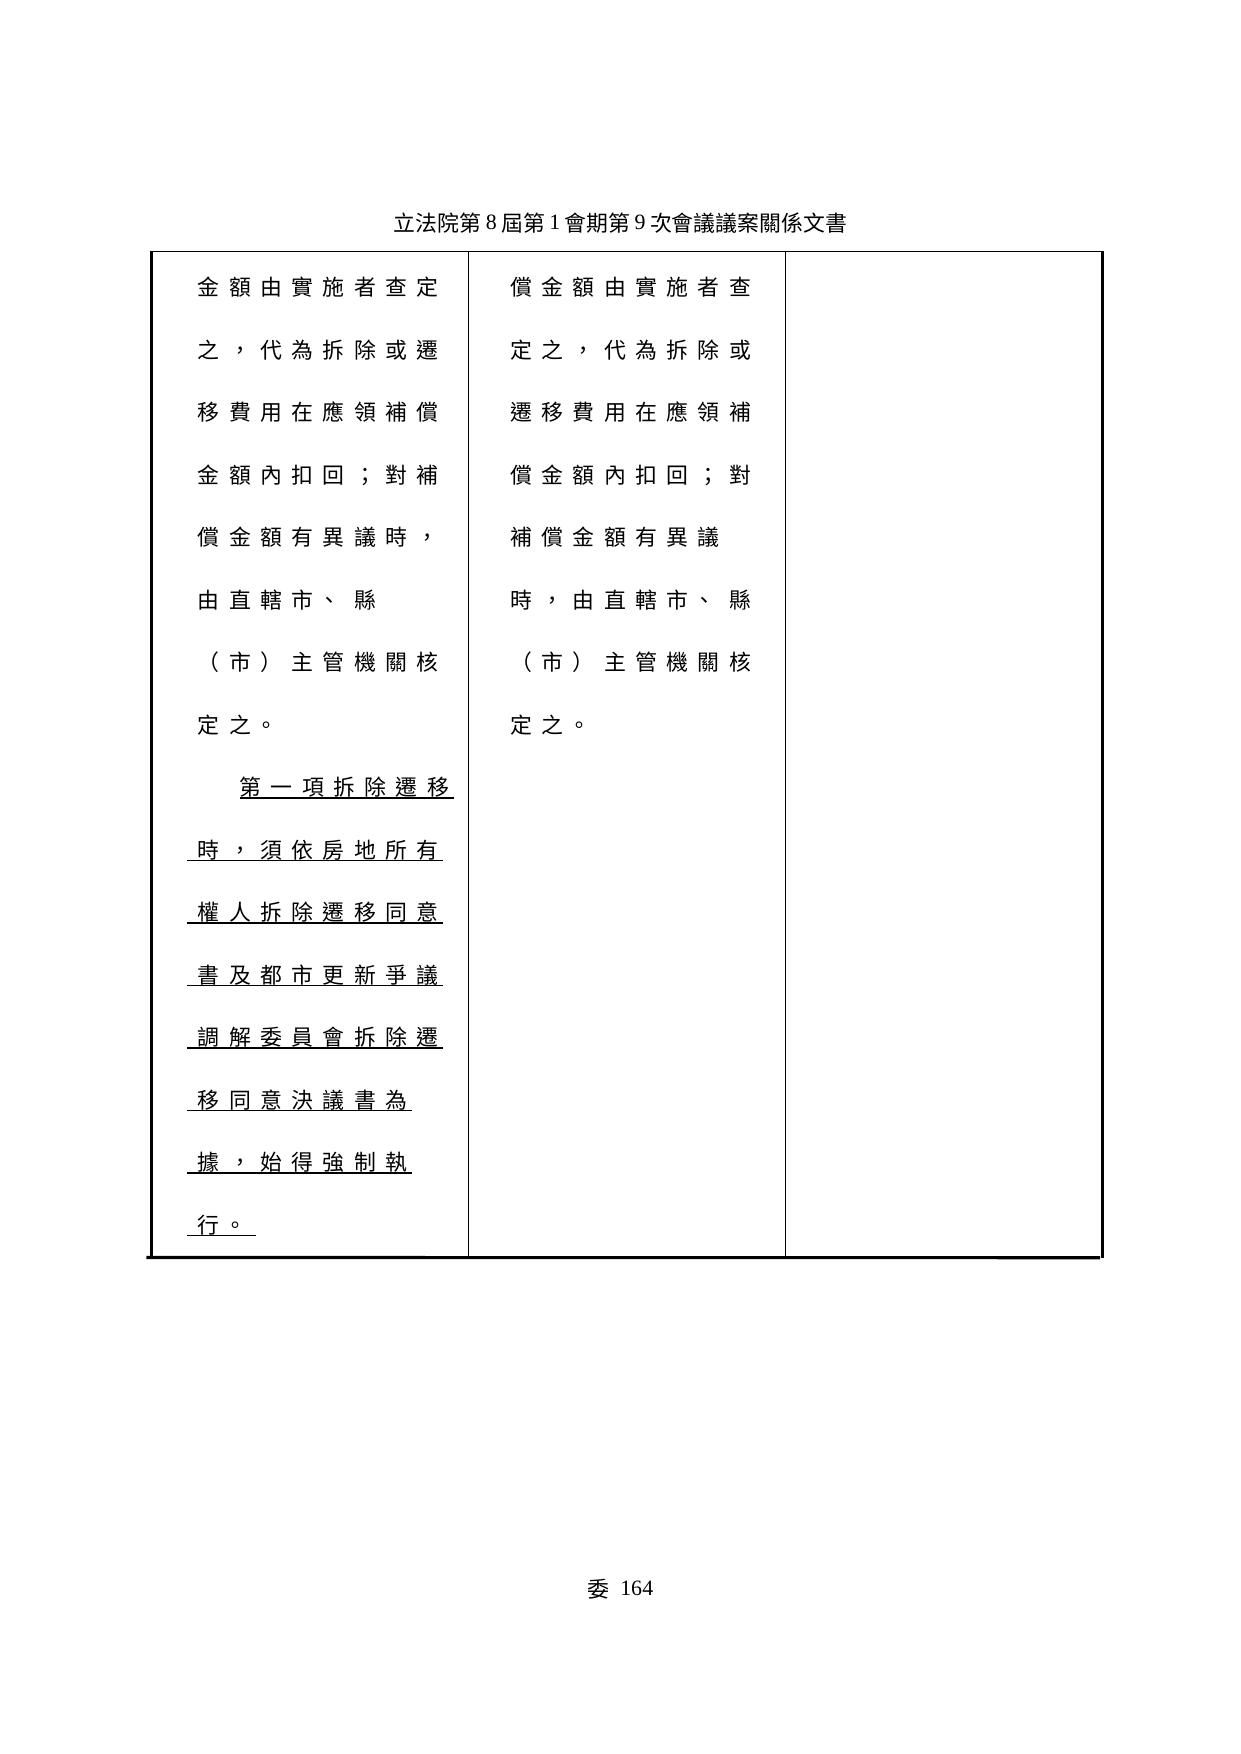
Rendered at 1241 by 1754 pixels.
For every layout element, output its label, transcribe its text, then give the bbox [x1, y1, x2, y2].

table_cell 金額由實施者查定之，代為拆除或遷移費用在應領補償金額內扣回；對補償金額有異議時，由直轄市、縣（市）主管機關核定之。 第一項拆除遷移時，須依房地所有權人拆除遷移同意書及都市更新爭議調解委員會拆除遷移同意決議書為據，始得強制執行。 [153, 252, 468, 1256]
table_cell 償金額由實施者查定之，代為拆除或遷移費用在應領補償金額內扣回；對補償金額有異議時，由直轄市、縣（市）主管機關核定之。 [469, 252, 785, 1256]
table_cell [786, 252, 1101, 1256]
